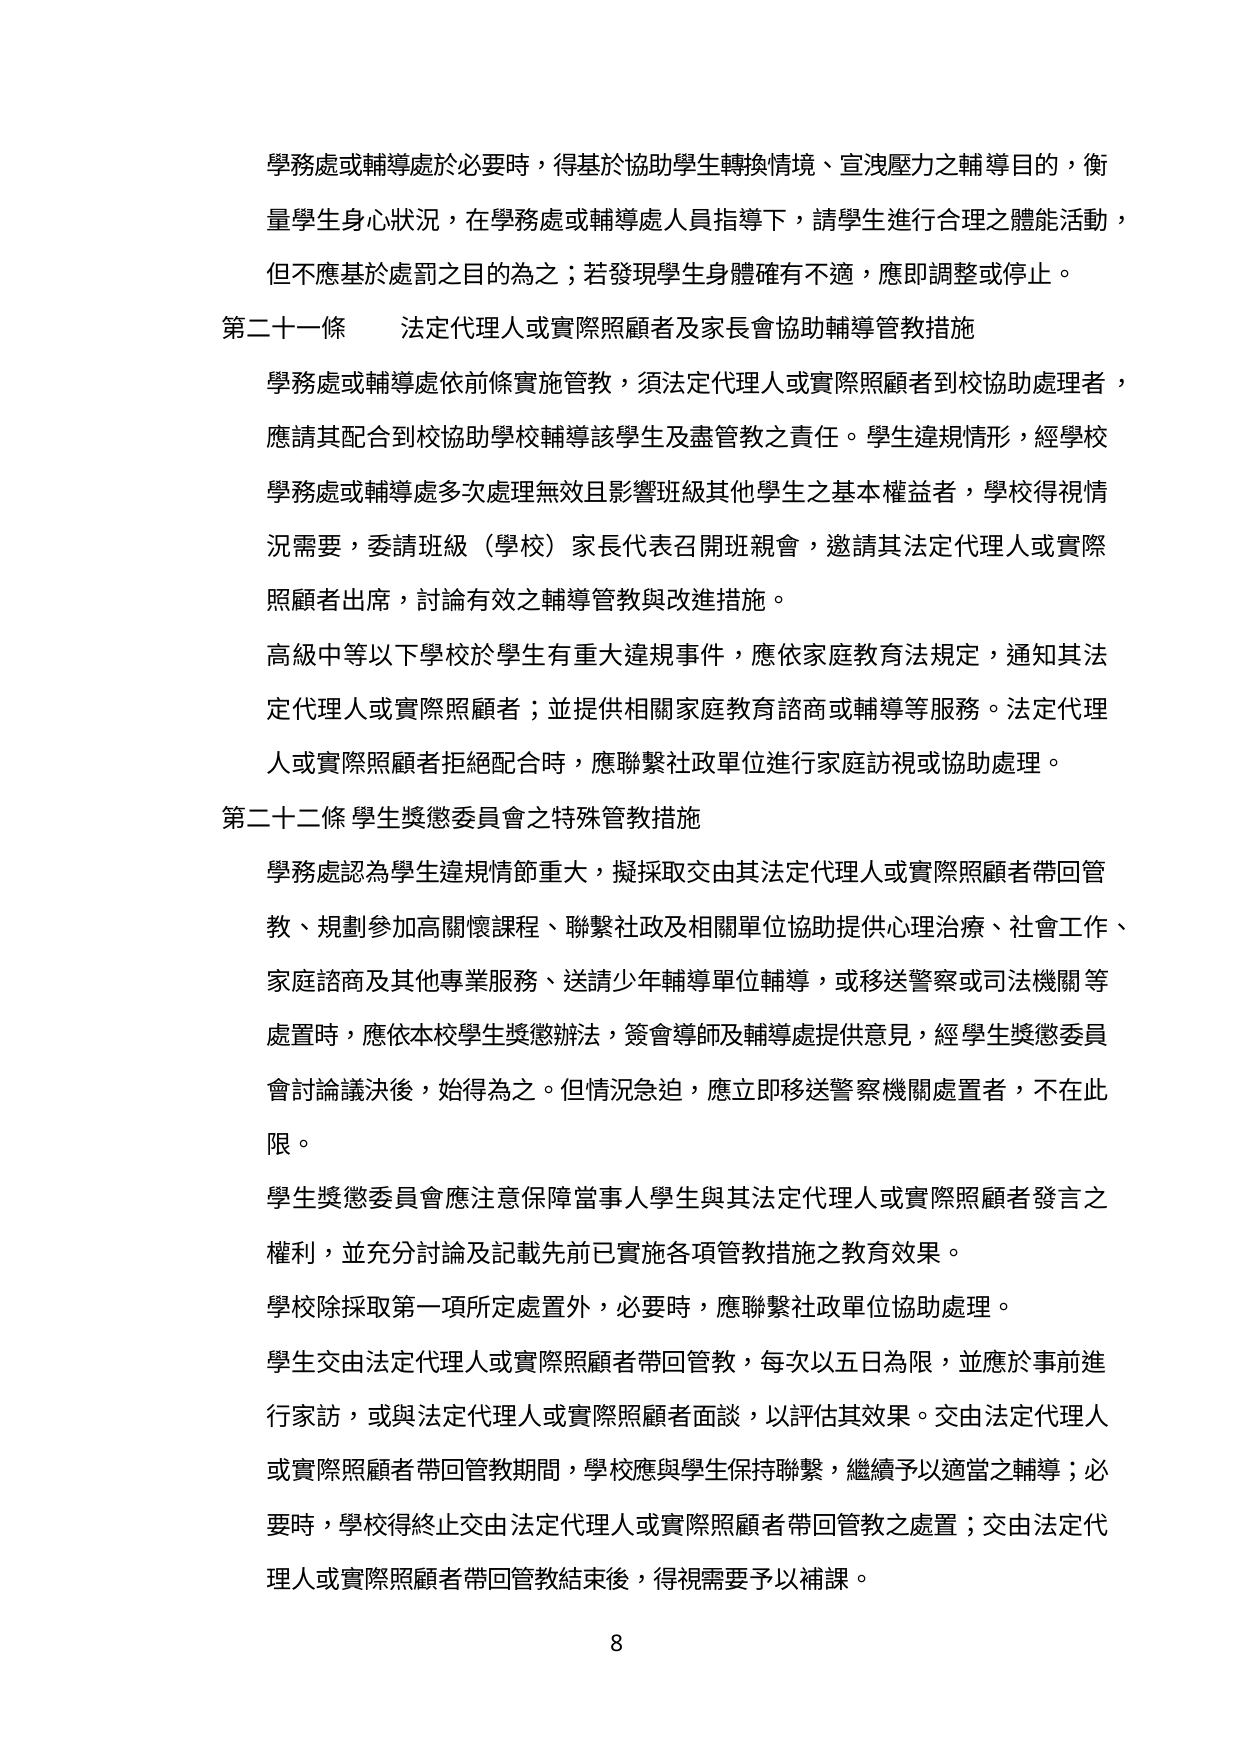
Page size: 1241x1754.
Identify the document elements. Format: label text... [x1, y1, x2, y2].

text 高級中等以下學校於學生有重大違規事件，應依家庭教育法規定，通知其法定代理人或實際照顧者；並提供相關家庭教育諮商或輔導等服務。法定代理人或實際照顧者拒絕配合時，應聯繫社政單位進行家庭訪視或協助處理。 [267, 635, 1109, 780]
text 學務處或輔導處依前條實施管教，須法定代理人或實際照顧者到校協助處理者，應請其配合到校協助學校輔導該學生及盡管教之責任。學生違規情形，經學校學務處或輔導處多次處理無效且影響班級其他學生之基本權益者，學校得視情況需要，委請班級（學校）家長代表召開班親會，邀請其法定代理人或實際照顧者出席，討論有效之輔導管教與改進措施。 [267, 363, 1109, 617]
text 學務處或輔導處於必要時，得基於協助學生轉換情境、宣洩壓力之輔導目的，衡量學生身心狀況，在學務處或輔導處人員指導下，請學生進行合理之體能活動，但不應基於處罰之目的為之；若發現學生身體確有不適，應即調整或停止。 [267, 146, 1109, 291]
text 學生交由法定代理人或實際照顧者帶回管教，每次以五日為限，並應於事前進行家訪，或與法定代理人或實際照顧者面談，以評估其效果。交由法定代理人或實際照顧者帶回管教期間，學校應與學生保持聯繫，繼續予以適當之輔導；必要時，學校得終止交由法定代理人或實際照顧者帶回管教之處置；交由法定代理人或實際照顧者帶回管教結束後，得視需要予以補課。 [267, 1342, 1109, 1596]
text 學校除採取第一項所定處置外，必要時，應聯繫社政單位協助處理。 [267, 1288, 1109, 1324]
text 學務處認為學生違規情節重大，擬採取交由其法定代理人或實際照顧者帶回管教、規劃參加高關懷課程、聯繫社政及相關單位協助提供心理治療、社會工作、家庭諮商及其他專業服務、送請少年輔導單位輔導，或移送警察或司法機關等處置時，應依本校學生獎懲辦法，簽會導師及輔導處提供意見，經學生獎懲委員會討論議決後，始得為之。但情況急迫，應立即移送警察機關處置者，不在此限。 [267, 853, 1109, 1161]
text 學生獎懲委員會應注意保障當事人學生與其法定代理人或實際照顧者發言之權利，並充分討論及記載先前已實施各項管教措施之教育效果。 [267, 1179, 1109, 1269]
text 第二十一條 法定代理人或實際照顧者及家長會協助輔導管教措施 [221, 309, 1109, 345]
text 第二十二條 學生獎懲委員會之特殊管教措施 [221, 798, 1109, 834]
